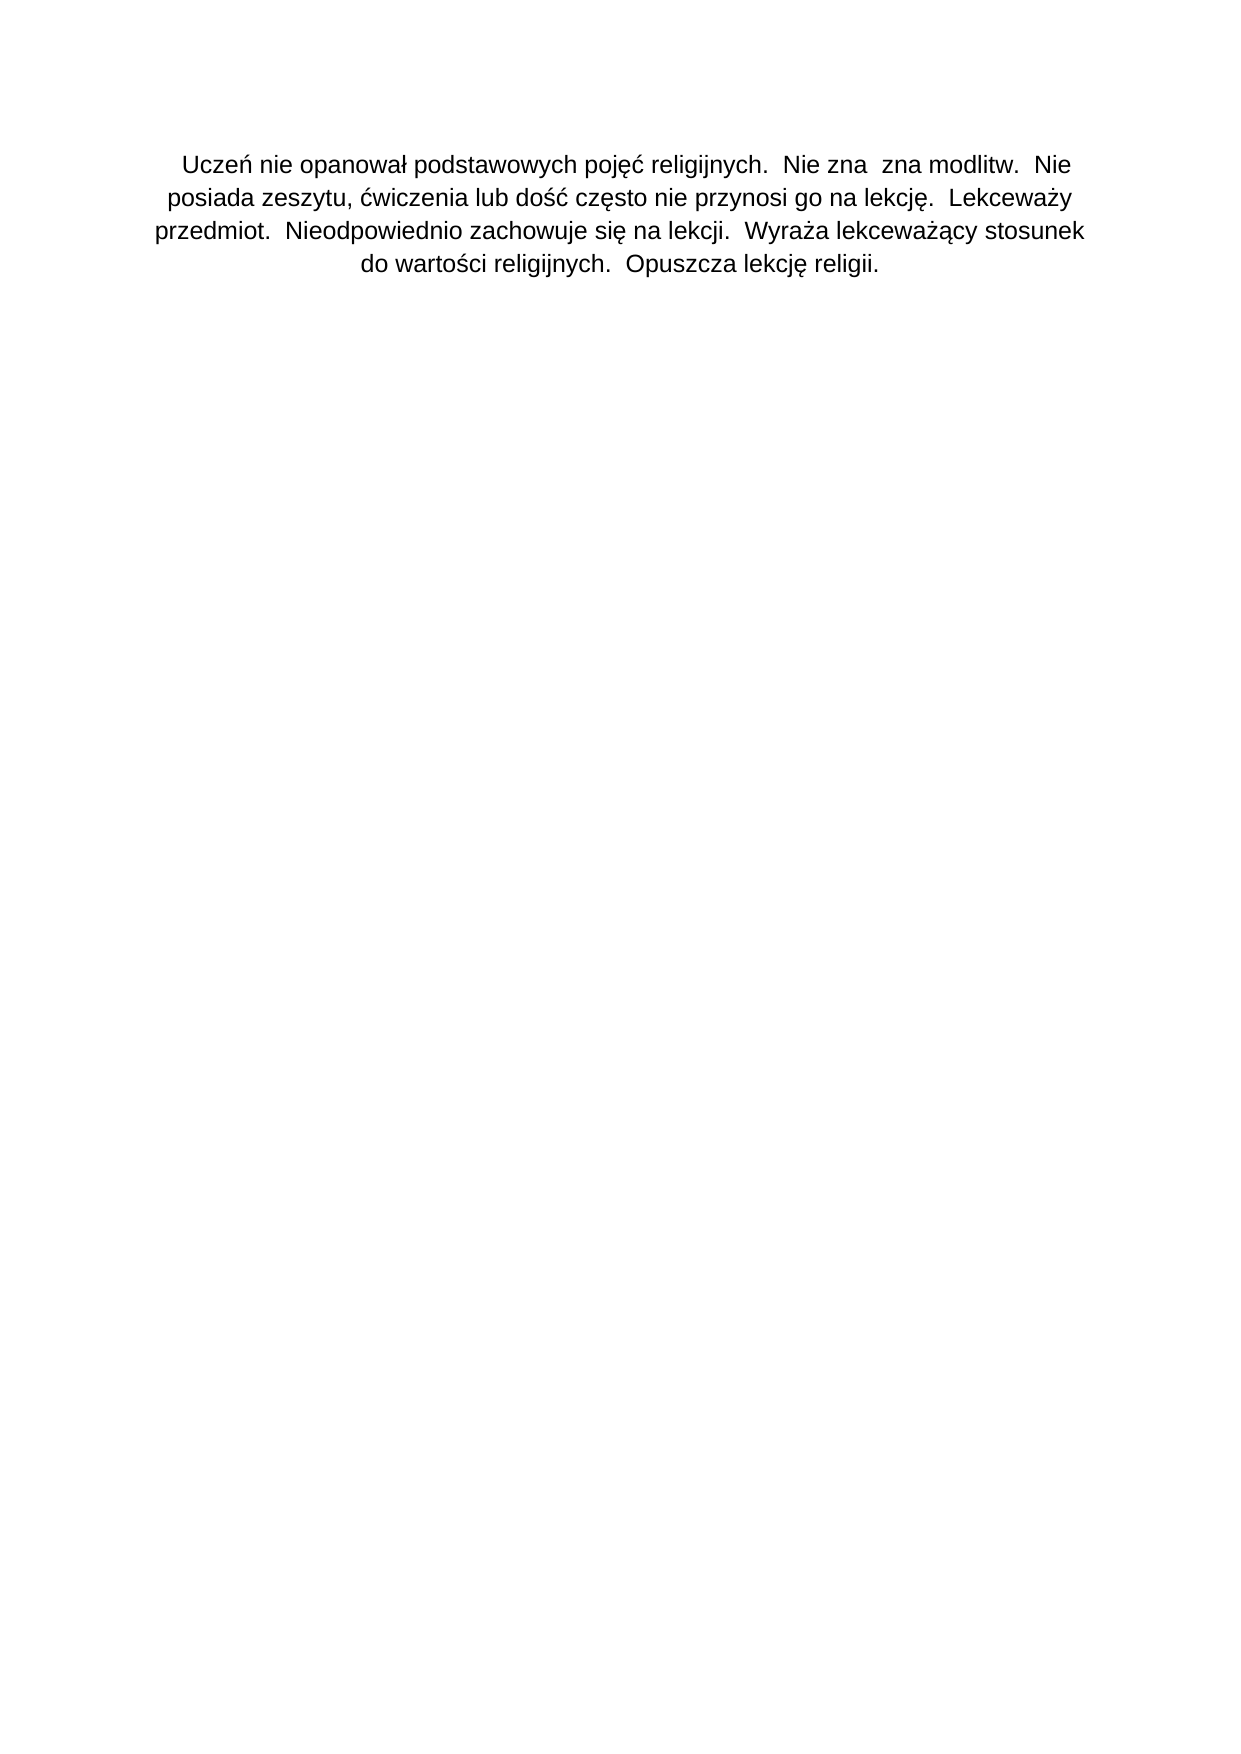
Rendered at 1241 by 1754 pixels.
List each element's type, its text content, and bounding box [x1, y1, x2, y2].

text Uczeń nie opanował podstawowych pojęć religijnych. Nie zna zna modlitw. Nie posiada zeszytu, ćwiczenia lub dość często nie przynosi go na lekcję. Lekceważy przedmiot. Nieodpowiednio zachowuje się na lekcji. Wyraża lekceważący stosunek do wartości religijnych. Opuszcza lekcję religii. [150, 150, 1090, 278]
